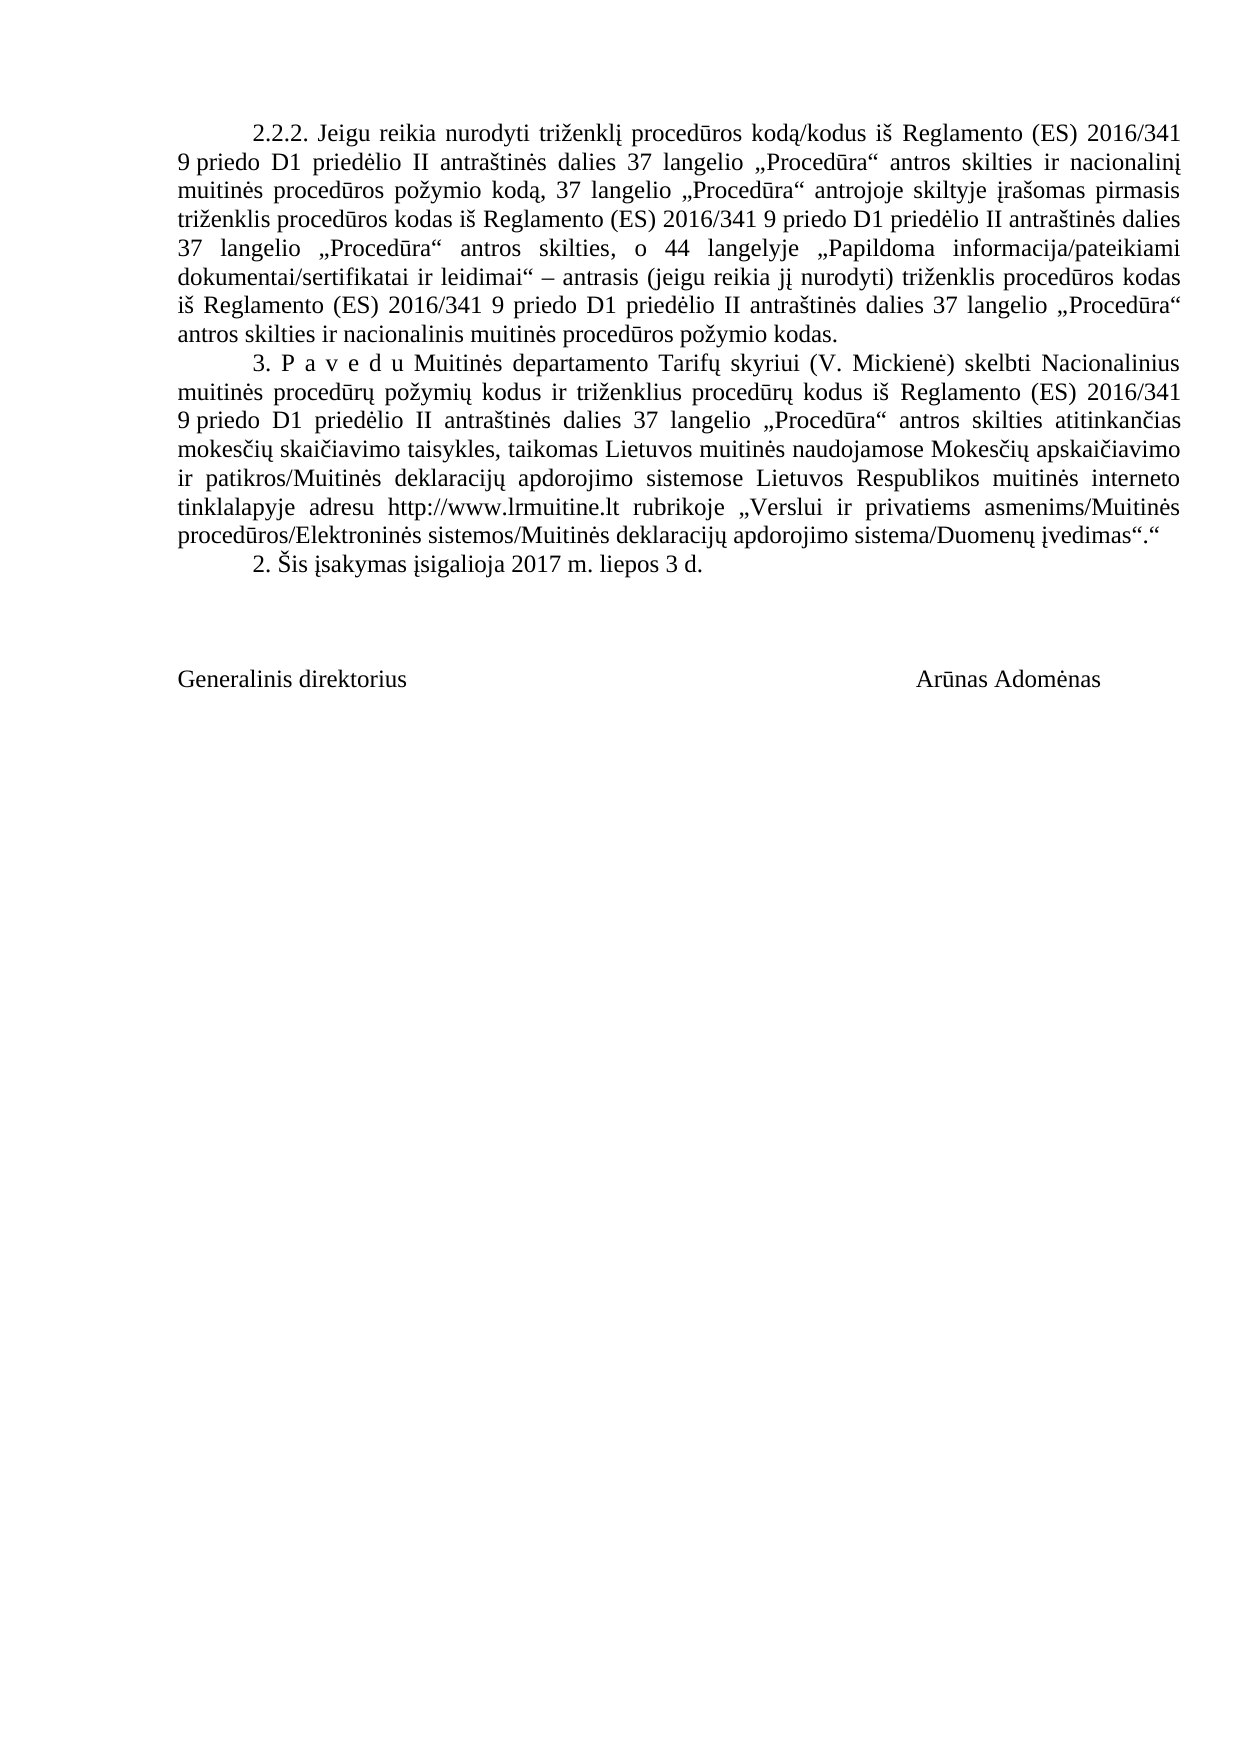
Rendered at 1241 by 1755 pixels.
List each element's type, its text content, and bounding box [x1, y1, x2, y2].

text Generalinis direktorius Arūnas Adomėnas [177, 664, 1181, 693]
text 2.2.2. Jeigu reikia nurodyti triženklį procedūros kodą/kodus iš Reglamento (ES) 2016/341 9 priedo D1 priedėlio II antraštinės dalies 37 langelio „Procedūra“ antros skilties ir nacionalinį muitinės procedūros požymio kodą, 37 langelio „Procedūra“ antrojoje skiltyje įrašomas pirmasis triženklis procedūros kodas iš Reglamento (ES) 2016/341 9 priedo D1 priedėlio II antraštinės dalies 37 langelio „Procedūra“ antros skilties, o 44 langelyje „Papildoma informacija/pateikiami dokumentai/sertifikatai ir leidimai“ – antrasis (jeigu reikia jį nurodyti) triženklis procedūros kodas iš Reglamento (ES) 2016/341 9 priedo D1 priedėlio II antraštinės dalies 37 langelio „Procedūra“ antros skilties ir nacionalinis muitinės procedūros požymio kodas. [177, 118, 1181, 348]
text 3. P a v e d u Muitinės departamento Tarifų skyriui (V. Mickienė) skelbti Nacionalinius muitinės procedūrų požymių kodus ir triženklius procedūrų kodus iš Reglamento (ES) 2016/341 9 priedo D1 priedėlio II antraštinės dalies 37 langelio „Procedūra“ antros skilties atitinkančias mokesčių skaičiavimo taisykles, taikomas Lietuvos muitinės naudojamose Mokesčių apskaičiavimo ir patikros/Muitinės deklaracijų apdorojimo sistemose Lietuvos Respublikos muitinės interneto tinklalapyje adresu http://www.lrmuitine.lt rubrikoje „Verslui ir privatiems asmenims/Muitinės procedūros/Elektroninės sistemos/Muitinės deklaracijų apdorojimo sistema/Duomenų įvedimas“.“ [177, 348, 1181, 549]
text 2. Šis įsakymas įsigalioja 2017 m. liepos 3 d. [177, 549, 1181, 578]
